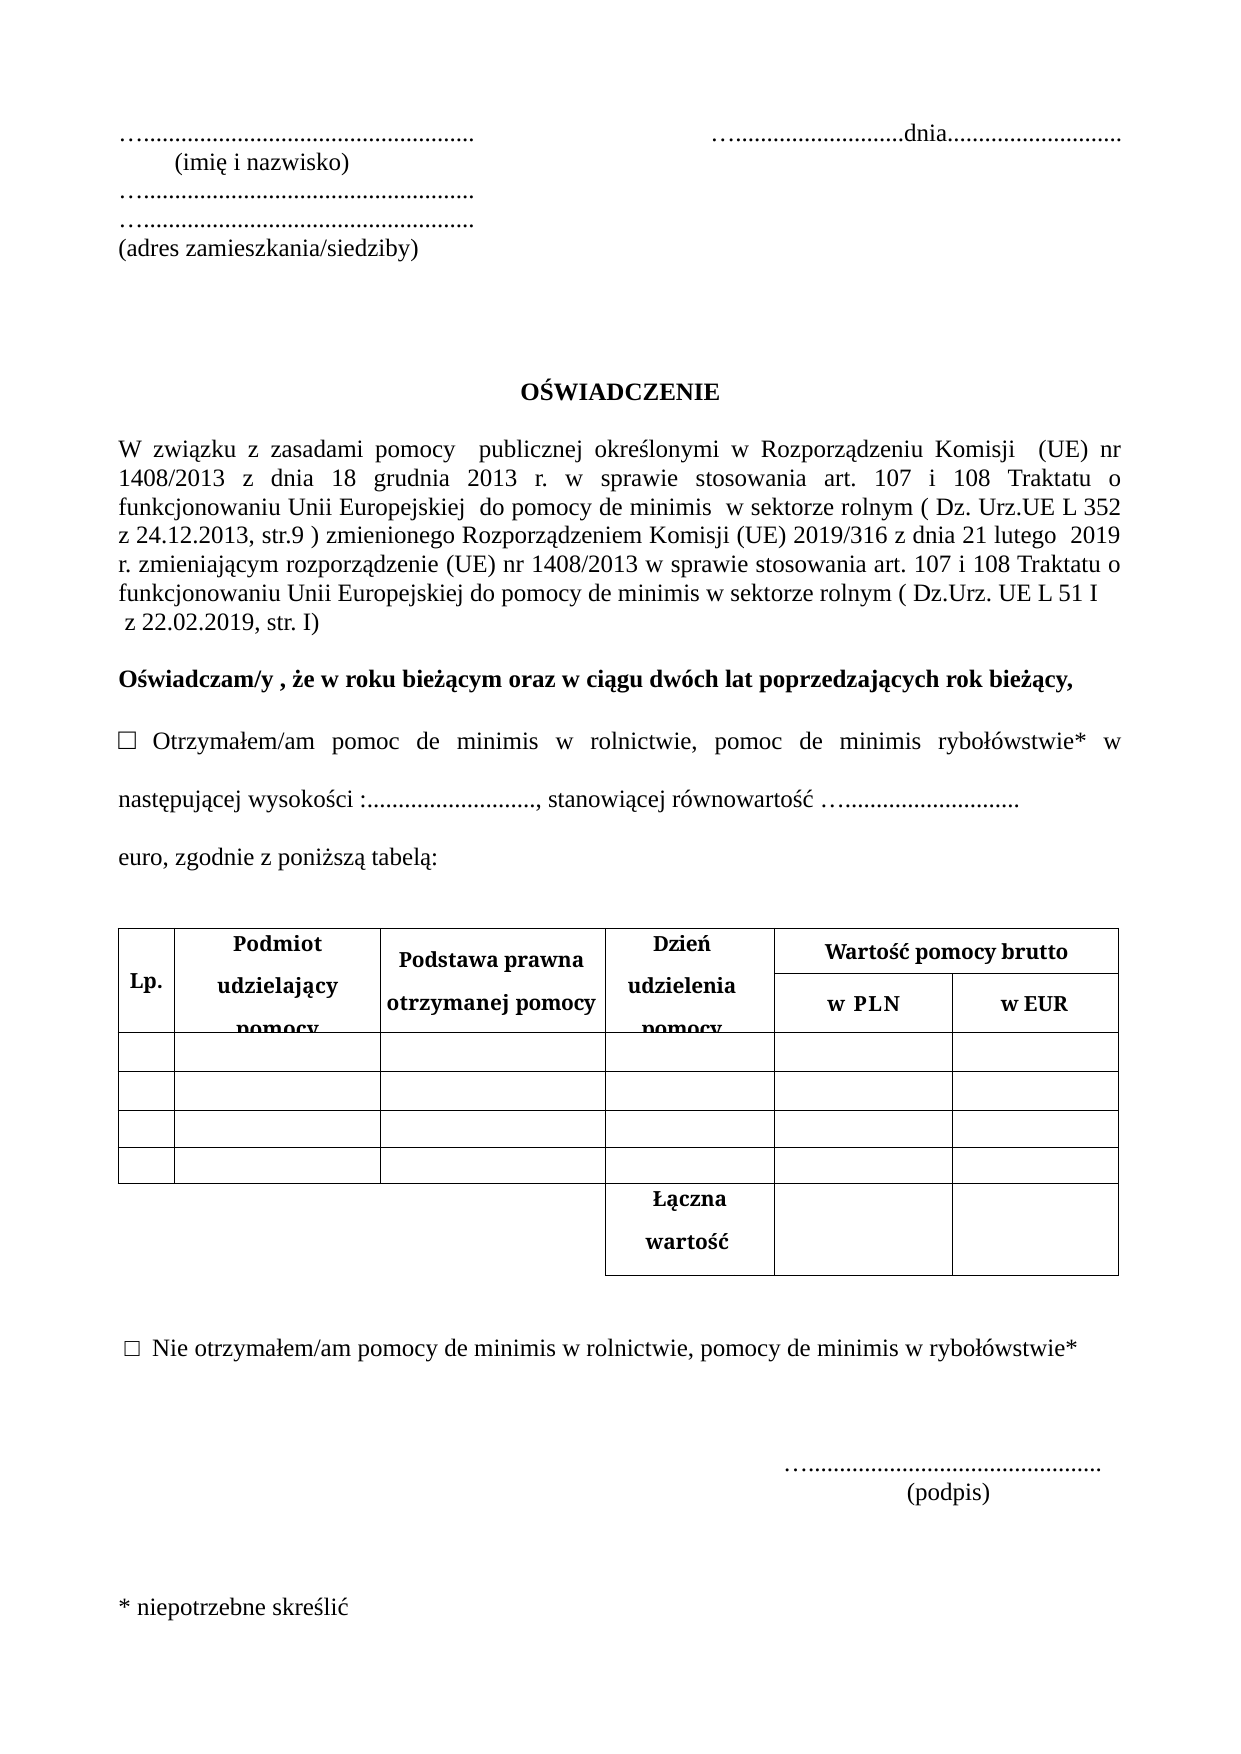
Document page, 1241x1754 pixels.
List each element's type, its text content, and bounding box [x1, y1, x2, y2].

table_cell [175, 1033, 380, 1071]
table_header Dzień udzielenia pomocy (dzień-miesiąc-rok) [754, 929, 774, 1032]
table_cell [606, 1072, 774, 1110]
table_cell [175, 1111, 380, 1147]
text (adres zamieszkania/siedziby) [118, 233, 1122, 262]
table_cell [381, 1072, 605, 1110]
table_cell [953, 1111, 1118, 1147]
table_cell [775, 1072, 952, 1110]
table_cell [953, 1184, 1118, 1274]
table_cell [953, 1033, 1118, 1071]
text Oświadczam/y , że w roku bieżącym oraz w ciągu dwóch lat poprzedzających rok bieżący, [118, 664, 1122, 693]
table_cell [381, 1033, 605, 1071]
text (imię i nazwisko) [118, 147, 1122, 176]
table_cell w PLN [775, 974, 952, 1032]
list □ Otrzymałem/am pomoc de minimis w rolnictwie, pomoc de minimis rybołówstwie* w następującej wysokości :..........................., stanowiącej równowartość …............................ [118, 722, 1122, 813]
table_cell [606, 1148, 774, 1183]
table_cell [119, 1111, 174, 1147]
table_cell [381, 1184, 605, 1274]
table_cell [606, 1033, 774, 1071]
list euro, zgodnie z poniższą tabelą: [118, 842, 1122, 870]
table_header Podstawa prawna otrzymanej pomocy [381, 929, 605, 1032]
text * niepotrzebne skreślić [118, 1592, 1122, 1621]
table_cell [381, 1111, 605, 1147]
table_cell w EUR [953, 974, 1118, 1032]
text □ Nie otrzymałem/am pomocy de minimis w rolnictwie, pomocy de minimis w rybołówstwie* [118, 1333, 1122, 1362]
text z 22.02.2019, str. I) [118, 607, 1122, 636]
text W związku z zasadami pomocy publicznej określonymi w Rozporządzeniu Komisji (UE) nr 1408/2013 z dnia 18 grudnia 2013 r. w sprawie stosowania art. 107 i 108 Traktatu o funkcjonowaniu Unii Europejskiej do pomocy de minimis w sektorze rolnym ( Dz. Urz.UE L 352 z 24.12.2013, str.9 ) zmienionego Rozporządzeniem Komisji (UE) 2019/316 z dnia 21 lutego 2019 r. zmieniającym rozporządzenie (UE) nr 1408/2013 w sprawie stosowania art. 107 i 108 Traktatu o funkcjonowaniu Unii Europejskiej do pomocy de minimis w sektorze rolnym ( Dz.Urz. UE L 51 I [118, 434, 1122, 607]
table_cell [119, 1072, 174, 1110]
table_cell [381, 1148, 605, 1183]
text …..................................................... [118, 204, 1122, 233]
table_cell .... [119, 1033, 174, 1071]
table_cell [175, 1072, 380, 1110]
table_cell [775, 1184, 952, 1274]
table_cell [953, 1148, 1118, 1183]
text …............................................... [118, 1448, 1122, 1477]
table_cell [175, 1148, 380, 1183]
table_cell [174, 1184, 381, 1274]
text OŚWIADCZENIE [118, 377, 1122, 406]
text …..................................................... [118, 176, 1122, 204]
text …..................................................... …...........................dnia............................ [118, 118, 1122, 147]
table_cell [119, 1148, 174, 1183]
table_cell [118, 1184, 174, 1274]
table_cell [775, 1148, 952, 1183]
table_cell [606, 1111, 774, 1147]
table_header Wartość pomocy brutto [775, 929, 1118, 973]
text (podpis) [118, 1477, 1122, 1506]
table_header Lp. [119, 929, 174, 1032]
table_cell [775, 1111, 952, 1147]
table_cell [775, 1033, 952, 1071]
table_cell [953, 1072, 1118, 1110]
